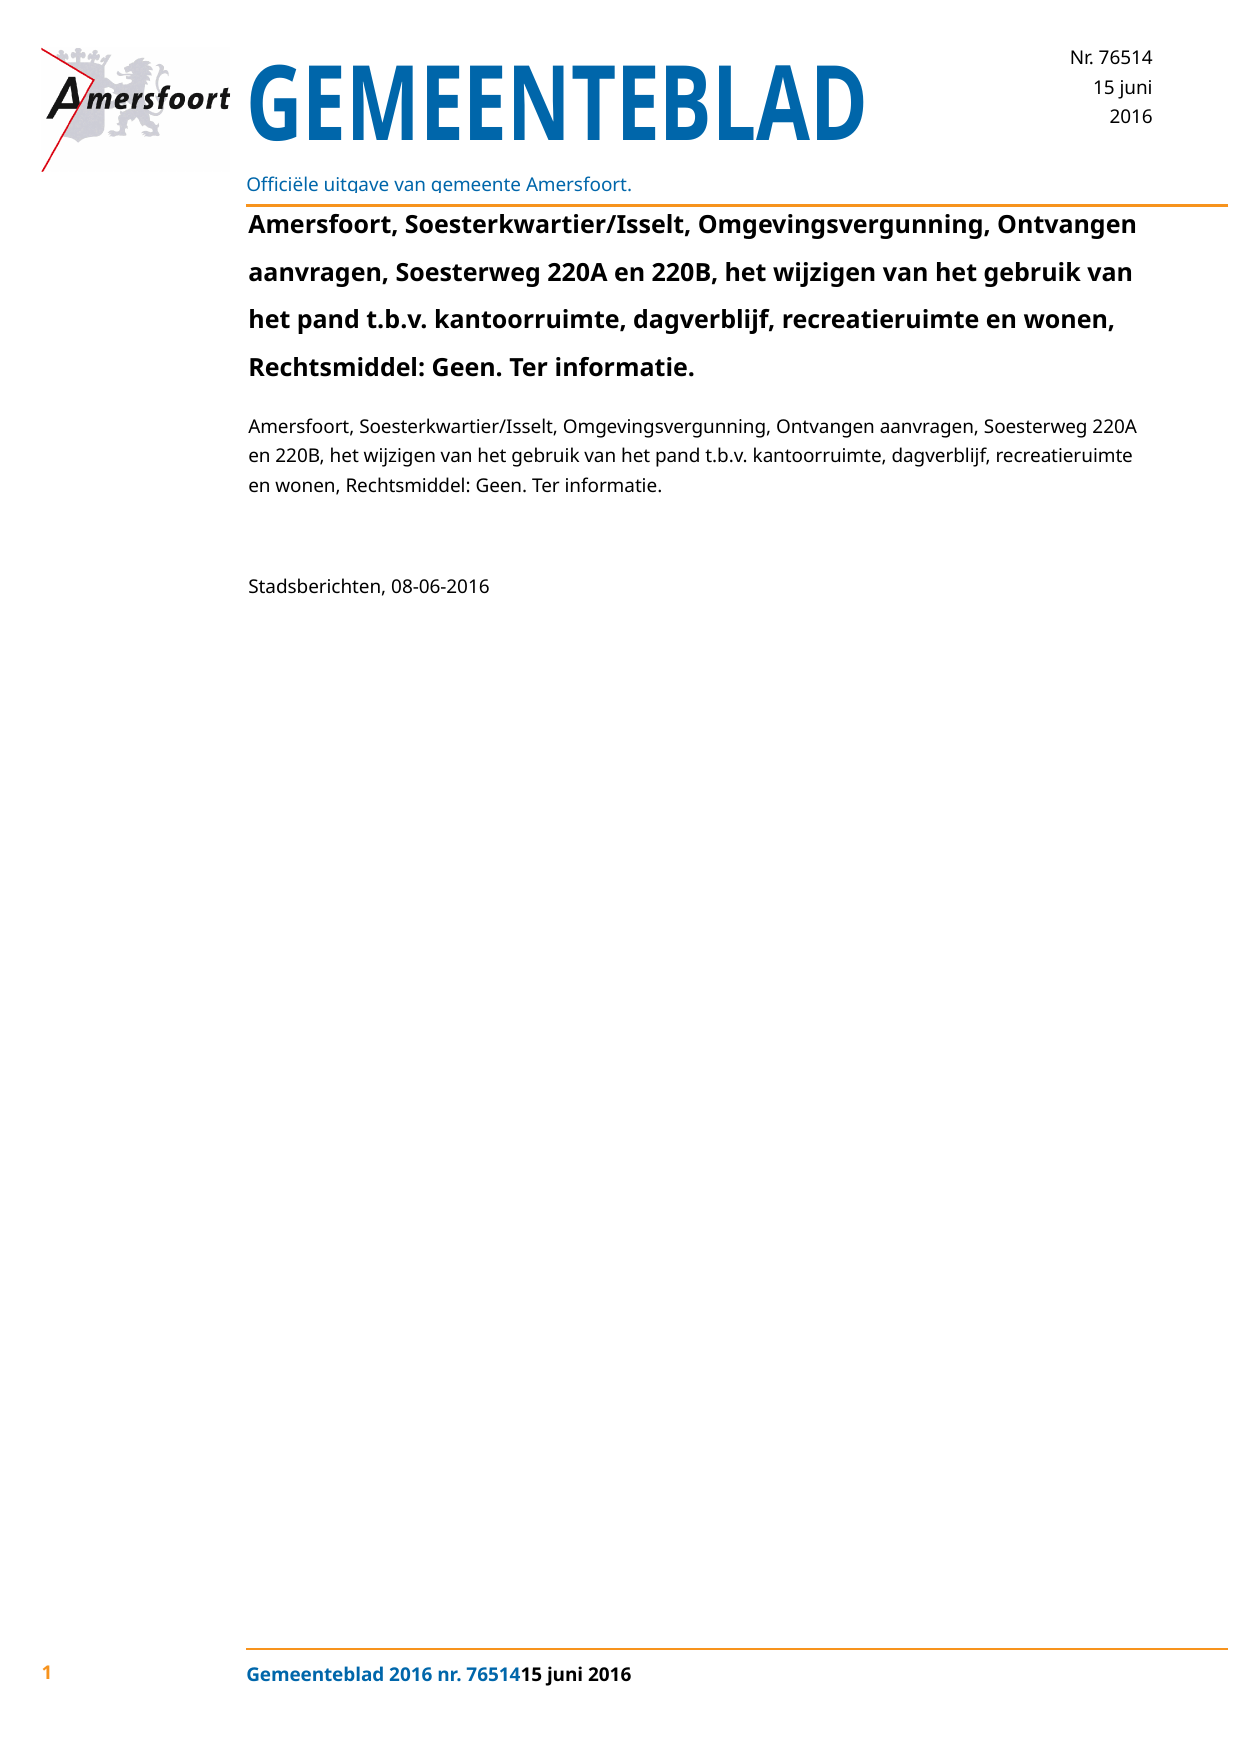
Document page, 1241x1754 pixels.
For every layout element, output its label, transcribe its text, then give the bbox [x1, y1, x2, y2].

text Amersfoort, Soesterkwartier/Isselt, Omgevingsvergunning, Ontvangen aanvragen, Soesterweg 220A en 220B, het wijzigen van het gebruik van het pand t.b.v. kantoorruimte, dagverblijf, recreatieruimte en wonen, Rechtsmiddel: Geen. Ter informatie. [248, 413, 1152, 498]
text Stadsberichten, 08-06-2016 [248, 573, 1152, 599]
picture [41, 47, 231, 172]
text Amersfoort, Soesterkwartier/Isselt, Omgevingsvergunning, Ontvangen aanvragen, Soesterweg 220A en 220B, het wijzigen van het gebruik van het pand t.b.v. kantoorruimte, dagverblijf, recreatieruimte en wonen, Rechtsmiddel: Geen. Ter informatie. [248, 207, 1152, 384]
